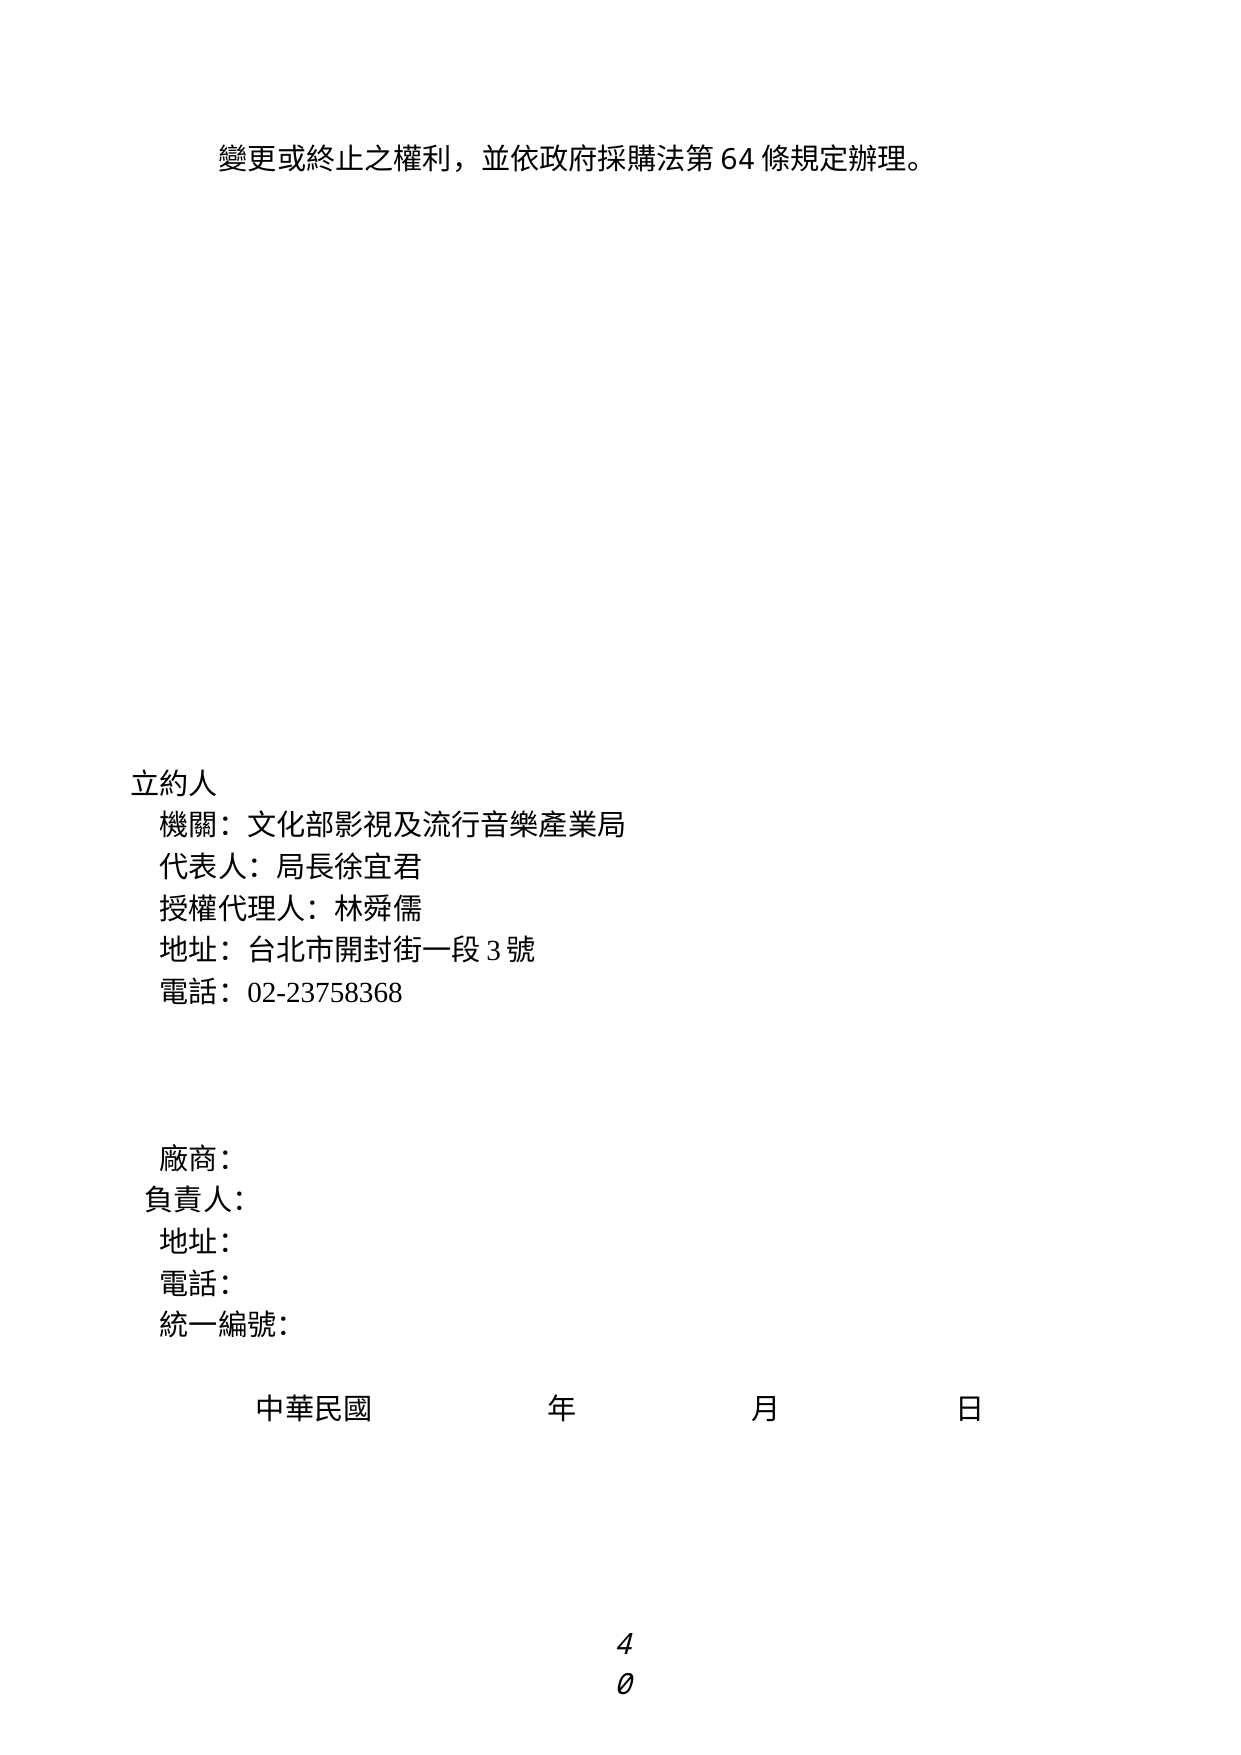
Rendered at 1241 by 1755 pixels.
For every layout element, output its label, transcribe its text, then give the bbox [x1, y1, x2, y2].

text 立約人 [130, 761, 1110, 802]
text 機關：文化部影視及流行音樂產業局 [159, 802, 1110, 844]
text 廠商： [159, 1136, 1110, 1177]
text 授權代理人：林舜儒 [159, 886, 1110, 927]
text 中華民國 年 月 日 [130, 1386, 1110, 1427]
text 負責人： [130, 1177, 1110, 1219]
text 統一編號： [159, 1302, 1110, 1344]
text 地址：台北市開封街一段3號 [159, 927, 1110, 969]
text 地址： [159, 1219, 1110, 1261]
text 電話： [159, 1261, 1110, 1302]
text 電話：02-23758368 [159, 969, 1110, 1011]
text 代表人：局長徐宜君 [159, 844, 1110, 886]
text 變更或終止之權利，並依政府採購法第64條規定辦理。 [159, 136, 1110, 177]
